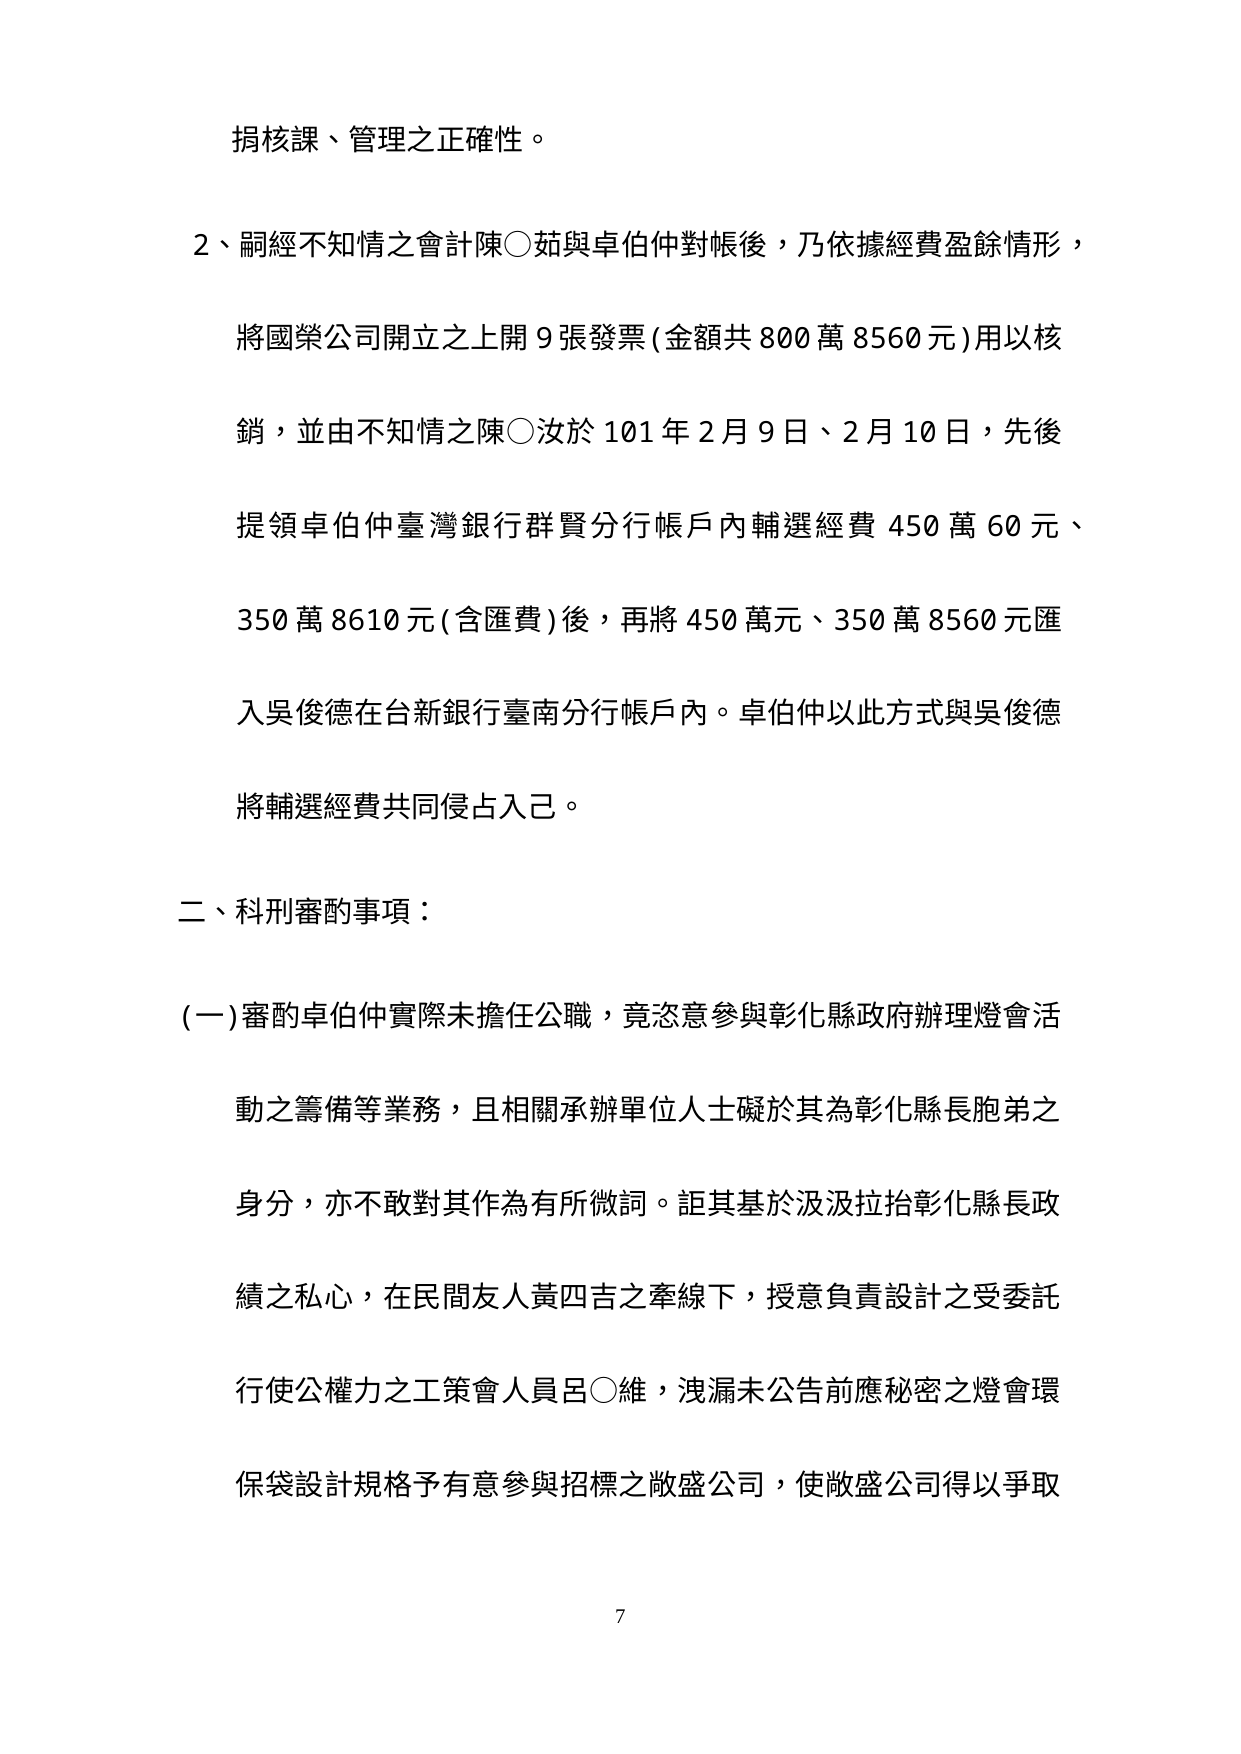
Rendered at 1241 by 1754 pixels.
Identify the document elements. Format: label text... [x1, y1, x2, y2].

text 捐核課、管理之正確性。 [192, 96, 1063, 159]
text (一)審酌卓伯仲實際未擔任公職，竟恣意參與彰化縣政府辦理燈會活動之籌備等業務，且相關承辦單位人士礙於其為彰化縣長胞弟之身分，亦不敢對其作為有所微詞。詎其基於汲汲拉抬彰化縣長政績之私心，在民間友人黃四吉之牽線下，授意負責設計之受委託行使公權力之工策會人員呂○維，洩漏未公告前應秘密之燈會環保袋設計規格予有意參與招標之敞盛公司，使敞盛公司得以爭取 [177, 972, 1063, 1503]
text 2、嗣經不知情之會計陳○茹與卓伯仲對帳後，乃依據經費盈餘情形，將國榮公司開立之上開9張發票(金額共800萬8560元)用以核銷，並由不知情之陳○汝於101年2月9日、2月10日，先後提領卓伯仲臺灣銀行群賢分行帳戶內輔選經費450萬60元、350萬8610元(含匯費)後，再將450萬元、350萬8560元匯入吳俊德在台新銀行臺南分行帳戶內。卓伯仲以此方式與吳俊德將輔選經費共同侵占入己。 [192, 201, 1063, 826]
text 二、科刑審酌事項： [177, 868, 1063, 930]
